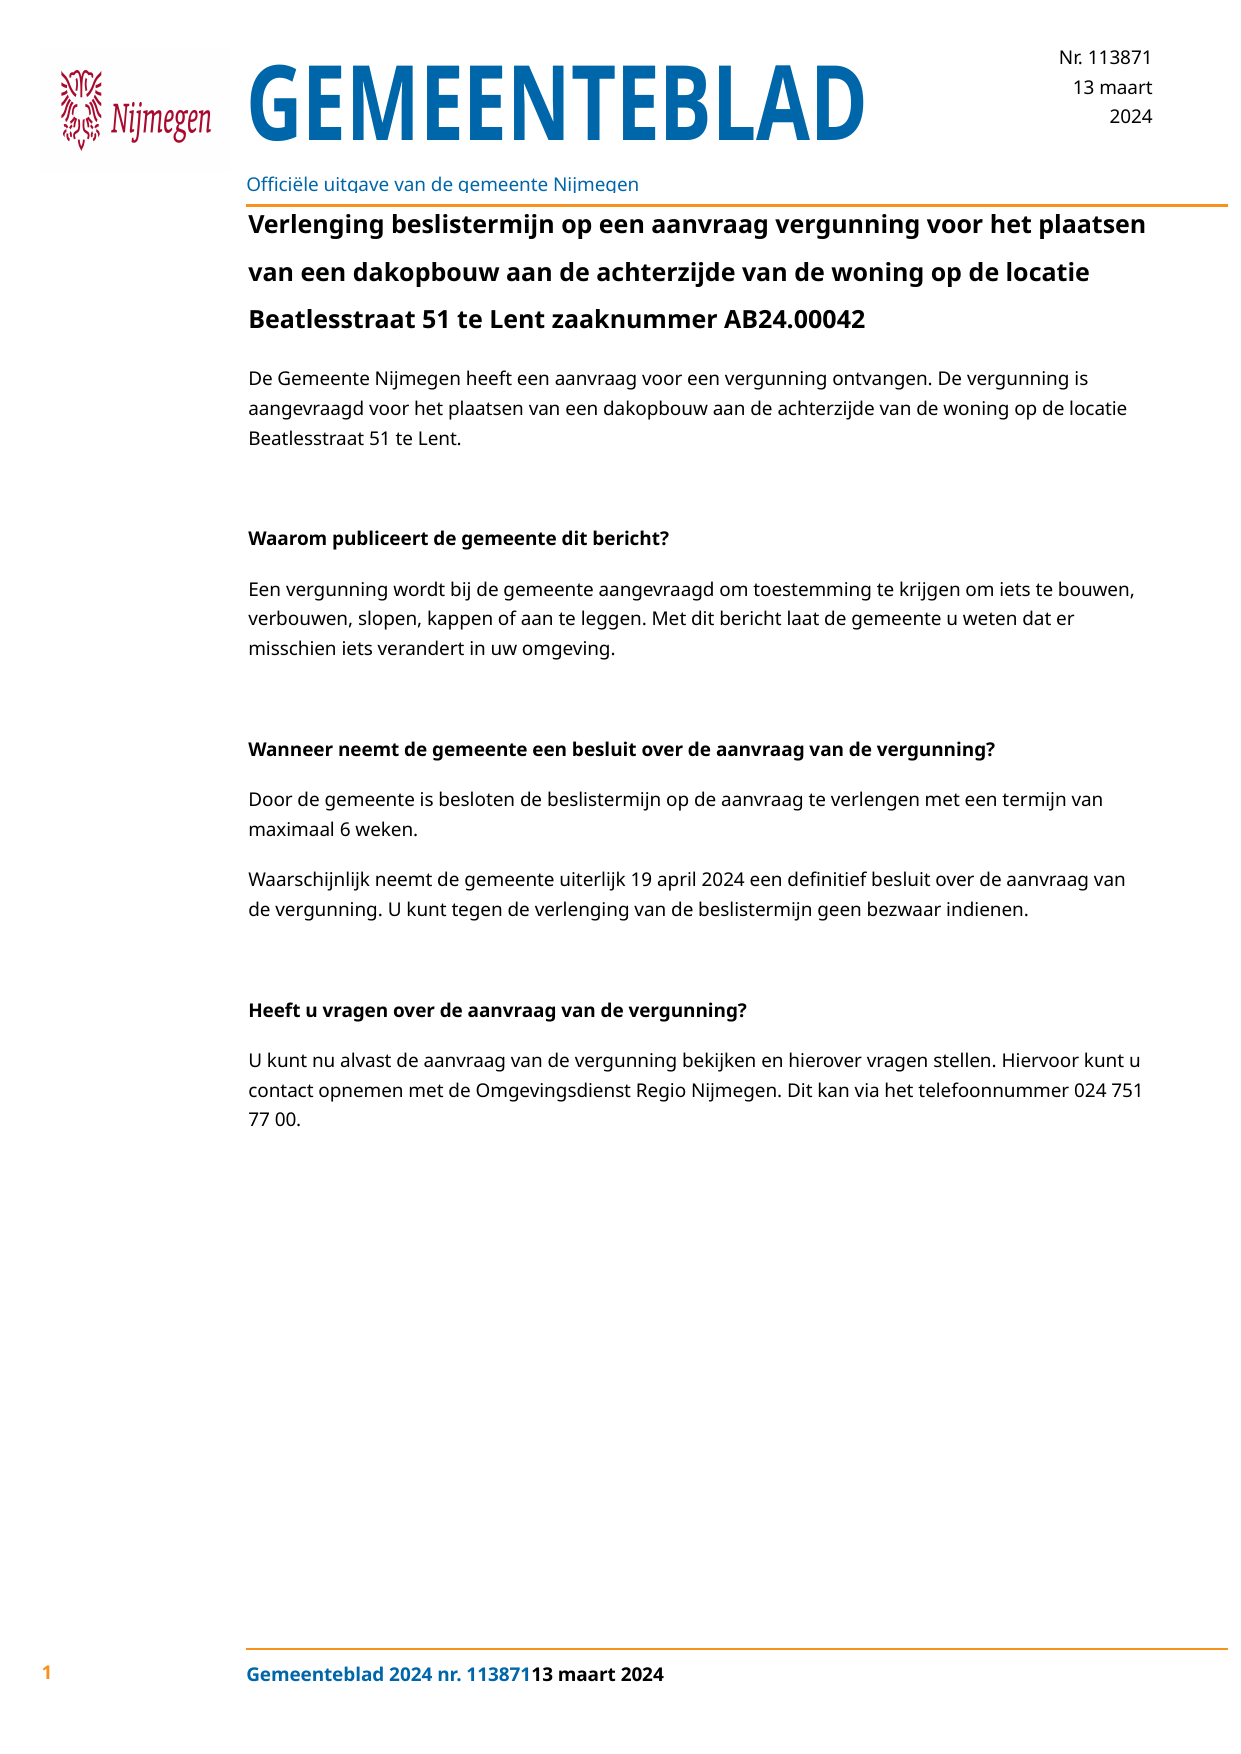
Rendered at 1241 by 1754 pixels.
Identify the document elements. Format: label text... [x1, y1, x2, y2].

picture [41, 47, 231, 172]
text Heeft u vragen over de aanvraag van de vergunning? [248, 997, 1152, 1022]
text De Gemeente Nijmegen heeft een aanvraag voor een vergunning ontvangen. De vergunning is aangevraagd voor het plaatsen van een dakopbouw aan de achterzijde van de woning op de locatie Beatlesstraat 51 te Lent. [248, 366, 1152, 450]
text Waarschijnlijk neemt de gemeente uiterlijk 19 april 2024 een definitief besluit over de aanvraag van de vergunning. U kunt tegen de verlenging van de beslistermijn geen bezwaar indienen. [248, 866, 1152, 922]
text U kunt nu alvast de aanvraag van de vergunning bekijken en hierover vragen stellen. Hiervoor kunt u contact opnemen met de Omgevingsdienst Regio Nijmegen. Dit kan via het telefoonnummer 024 751 77 00. [248, 1047, 1152, 1132]
text Waarom publiceert de gemeente dit bericht? [248, 526, 1152, 551]
text Een vergunning wordt bij de gemeente aangevraagd om toestemming te krijgen om iets te bouwen, verbouwen, slopen, kappen of aan te leggen. Met dit bericht laat de gemeente u weten dat er misschien iets verandert in uw omgeving. [248, 576, 1152, 661]
text Wanneer neemt de gemeente een besluit over de aanvraag van de vergunning? [248, 736, 1152, 762]
text Door de gemeente is besloten de beslistermijn op de aanvraag te verlengen met een termijn van maximaal 6 weken. [248, 786, 1152, 842]
text Verlenging beslistermijn op een aanvraag vergunning voor het plaatsen van een dakopbouw aan de achterzijde van de woning op de locatie Beatlesstraat 51 te Lent zaaknummer AB24.00042 [248, 207, 1152, 336]
